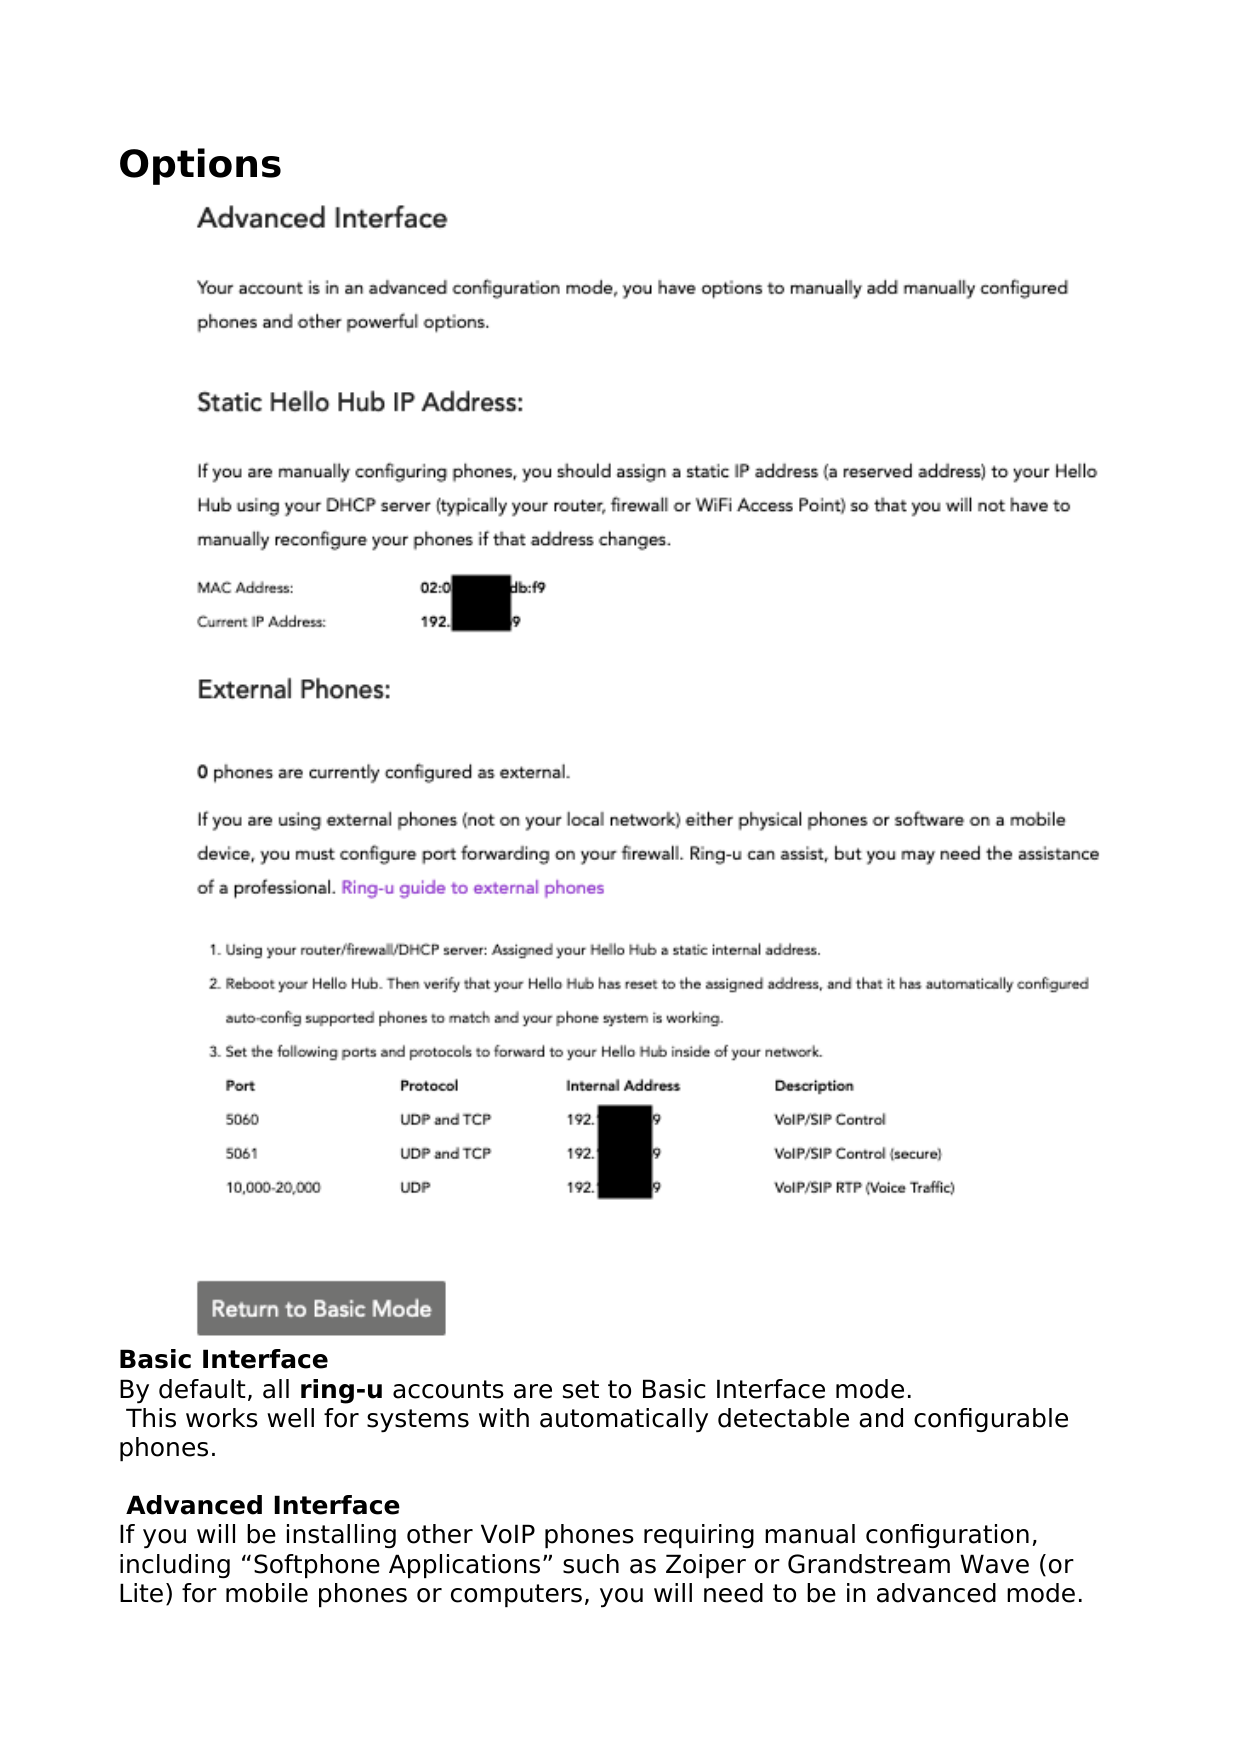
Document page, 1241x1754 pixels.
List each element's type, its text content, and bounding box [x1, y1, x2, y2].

picture [184, 199, 1123, 1346]
subtitle Options [118, 143, 1122, 187]
text Basic Interface By default, all ring-u accounts are set to Basic Interface mode. This works well for systems with automatically detectable and configurable phones. Advanced Interface If you will be installing other VoIP phones requiring manual configuration, including “Softphone Applications” such as Zoiper or Grandstream Wave (or Lite) for mobile phones or computers, you will need to be in advanced mode. [118, 199, 1122, 1608]
